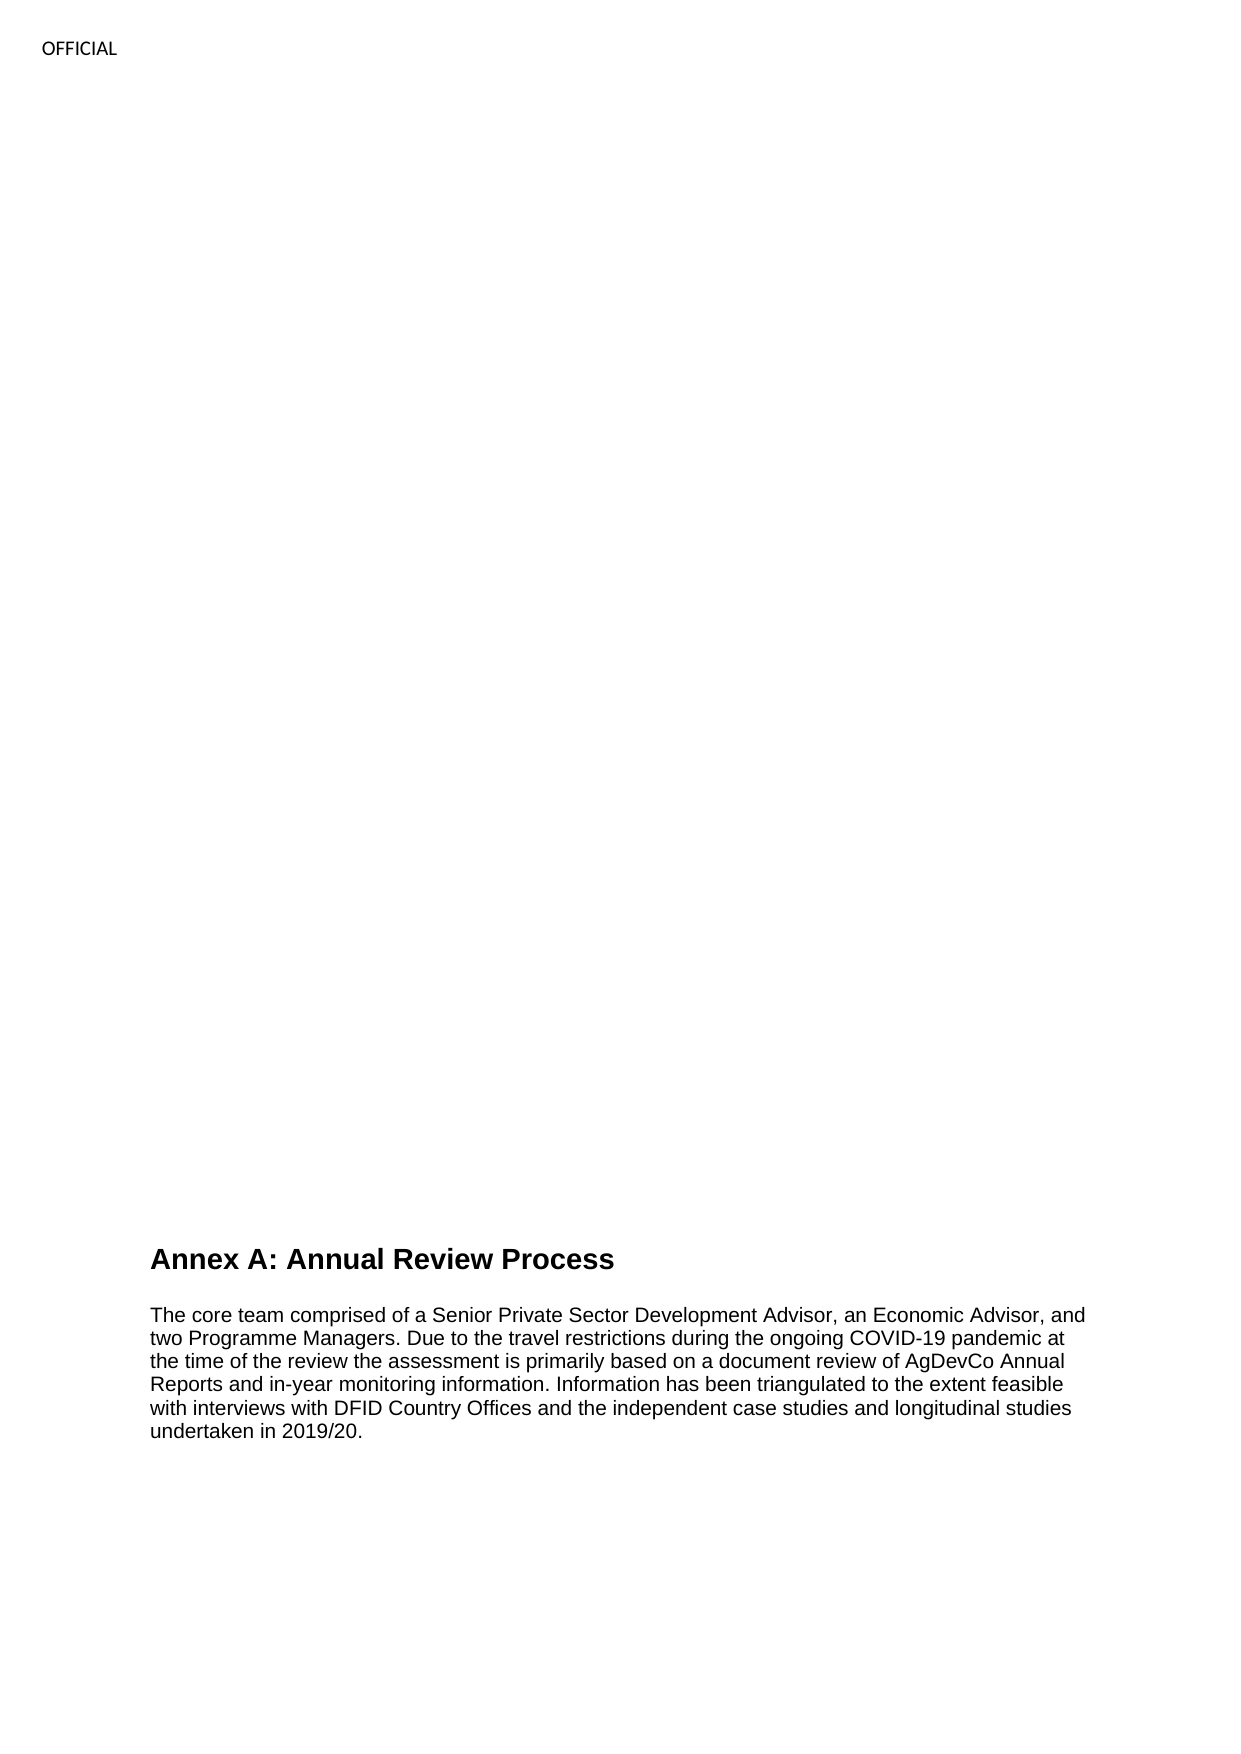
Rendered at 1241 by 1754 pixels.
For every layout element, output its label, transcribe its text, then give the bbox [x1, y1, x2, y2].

text The core team comprised of a Senior Private Sector Development Advisor, an Economic Advisor, and two Programme Managers. Due to the travel restrictions during the ongoing COVID-19 pandemic at the time of the review the assessment is primarily based on a document review of AgDevCo Annual Reports and in-year monitoring information. Information has been triangulated to the extent feasible with interviews with DFID Country Offices and the independent case studies and longitudinal studies undertaken in 2019/20. [150, 1303, 1090, 1443]
text Annex A: Annual Review Process [150, 1243, 1090, 1275]
